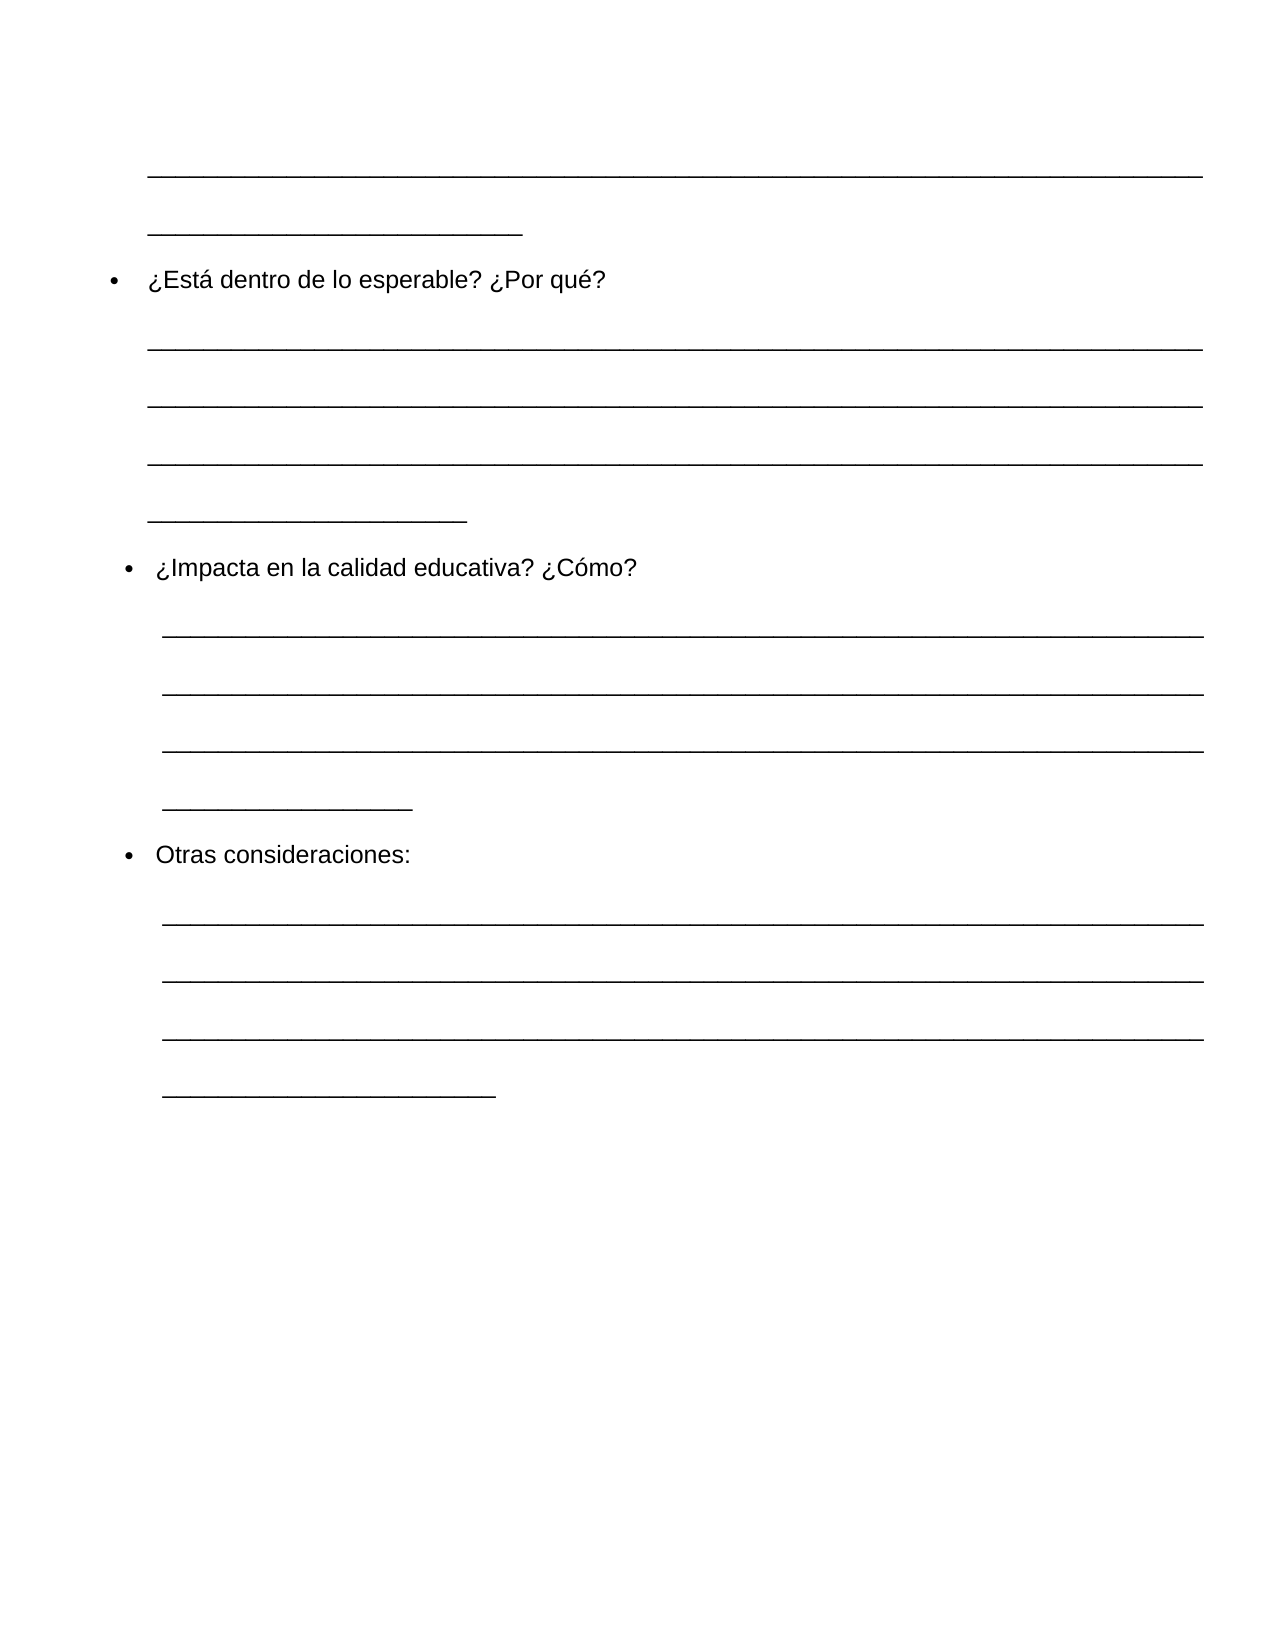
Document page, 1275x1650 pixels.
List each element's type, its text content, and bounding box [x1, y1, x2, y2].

list ¿Impacta en la calidad educativa? ¿Cómo?___________________________________________________________________________________________________________________________________________________________________________________________________________________________________________________ [125, 552, 1211, 811]
list ¿Está dentro de lo esperable? ¿Por qué?___________________________________________________________________________________________________________________________________________________________________________________________________________________________________________________________ [111, 265, 1211, 524]
list ¿Mejoró o empeoró respecto al año anterior? _______________________________________________________________________________________________________________________________________________________________________________________________________________________________________________________________ [111, 150, 1211, 236]
list Otras consideraciones: _________________________________________________________________________________________________________________________________________________________________________________________________________________________________________________________ [125, 840, 1211, 1099]
